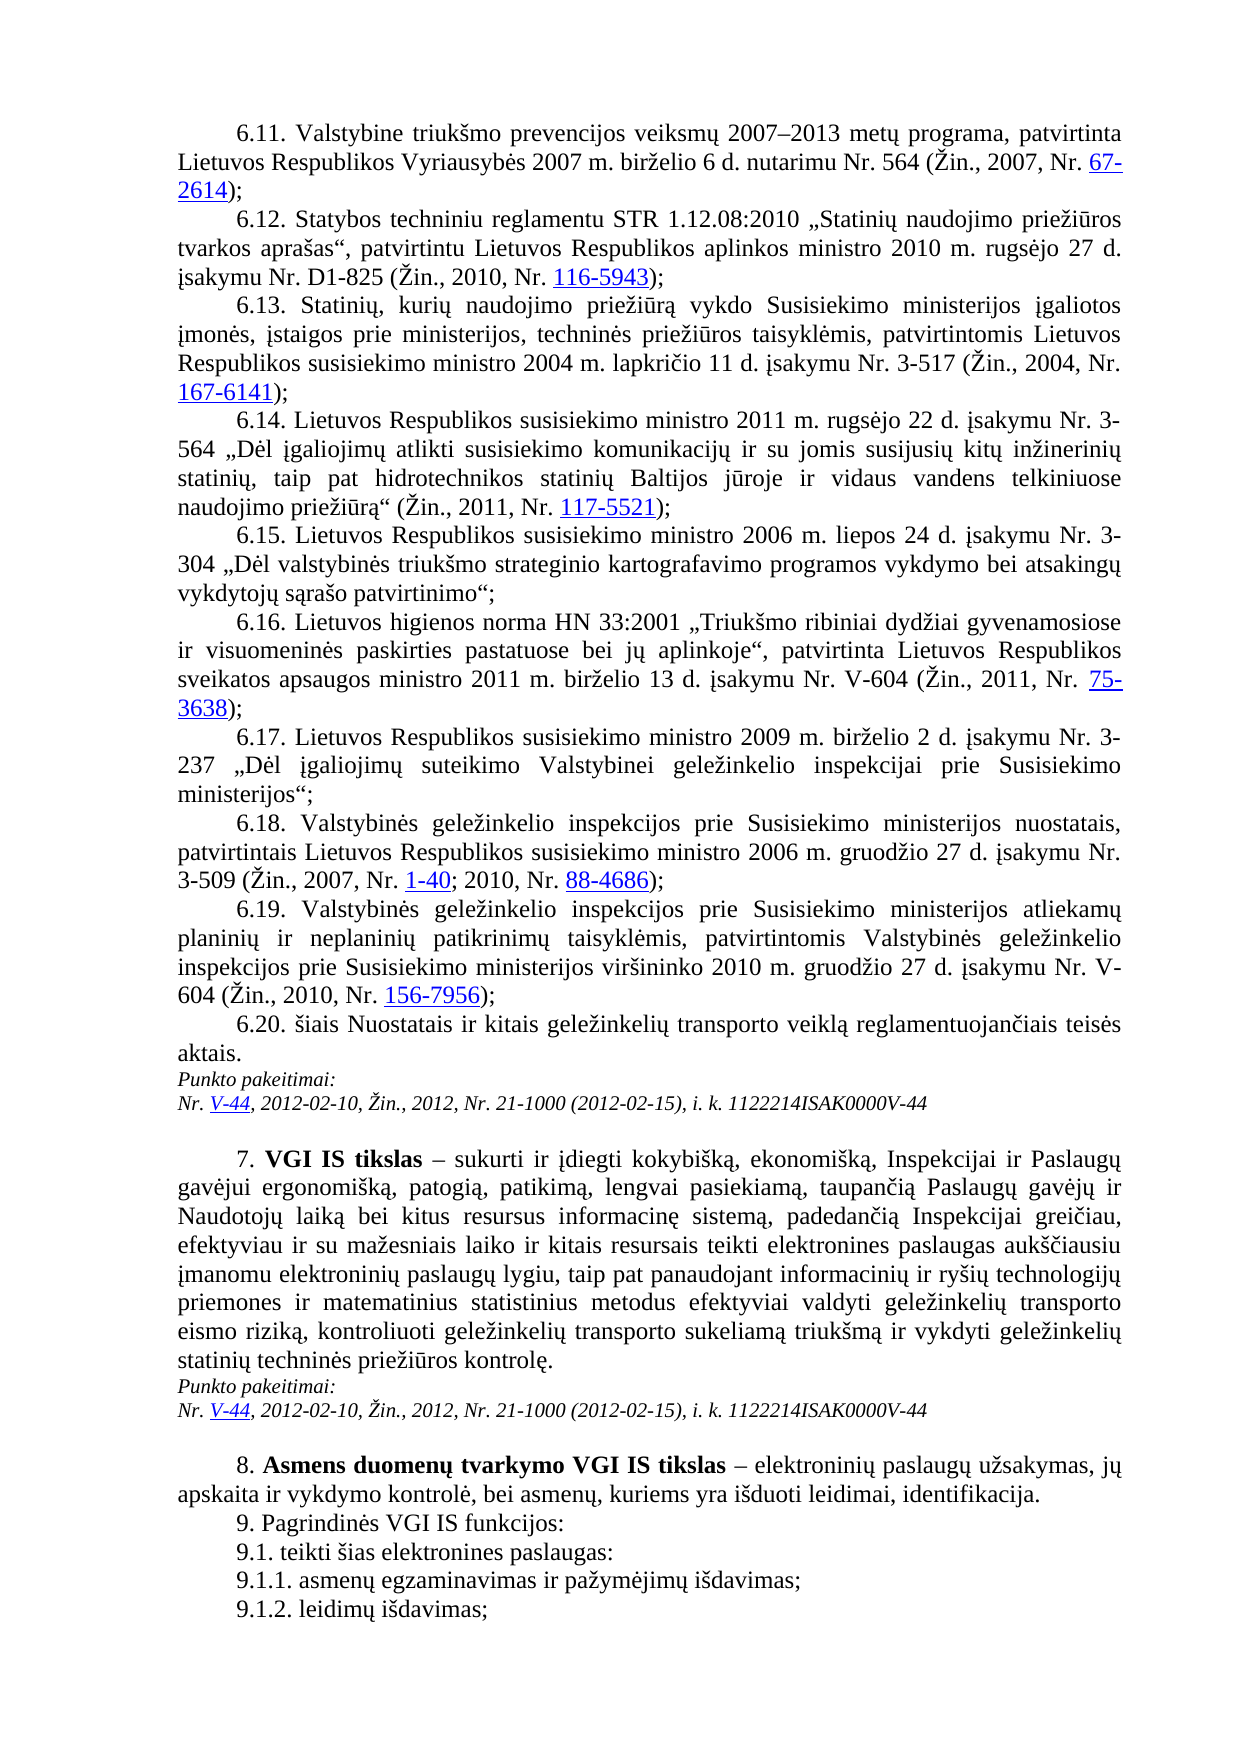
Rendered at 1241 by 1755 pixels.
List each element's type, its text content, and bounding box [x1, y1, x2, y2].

text 6.17. Lietuvos Respublikos susisiekimo ministro 2009 m. birželio 2 d. įsakymu Nr. 3-237 „Dėl įgaliojimų suteikimo Valstybinei geležinkelio inspekcijai prie Susisiekimo ministerijos“; [177, 722, 1122, 808]
text 6.14. Lietuvos Respublikos susisiekimo ministro 2011 m. rugsėjo 22 d. įsakymu Nr. 3-564 „Dėl įgaliojimų atlikti susisiekimo komunikacijų ir su jomis susijusių kitų inžinerinių statinių, taip pat hidrotechnikos statinių Baltijos jūroje ir vidaus vandens telkiniuose naudojimo priežiūrą“ (Žin., 2011, Nr. 117-5521); [177, 406, 1122, 521]
text 9. Pagrindinės VGI IS funkcijos: [177, 1508, 1122, 1537]
text 6.19. Valstybinės geležinkelio inspekcijos prie Susisiekimo ministerijos atliekamų planinių ir neplaninių patikrinimų taisyklėmis, patvirtintomis Valstybinės geležinkelio inspekcijos prie Susisiekimo ministerijos viršininko 2010 m. gruodžio 27 d. įsakymu Nr. V-604 (Žin., 2010, Nr. 156-7956); [177, 894, 1122, 1009]
text 6.20. šiais Nuostatais ir kitais geležinkelių transporto veiklą reglamentuojančiais teisės aktais. [177, 1009, 1122, 1067]
text 6.13. Statinių, kurių naudojimo priežiūrą vykdo Susisiekimo ministerijos įgaliotos įmonės, įstaigos prie ministerijos, techninės priežiūros taisyklėmis, patvirtintomis Lietuvos Respublikos susisiekimo ministro 2004 m. lapkričio 11 d. įsakymu Nr. 3-517 (Žin., 2004, Nr. 167-6141); [177, 291, 1122, 406]
text 9.1. teikti šias elektronines paslaugas: [177, 1537, 1122, 1566]
text Nr. V-44, 2012-02-10, Žin., 2012, Nr. 21-1000 (2012-02-15), i. k. 1122214ISAK0000V-44 [177, 1398, 1122, 1422]
text 9.1.2. leidimų išdavimas; [177, 1594, 1122, 1623]
text Punkto pakeitimai: [177, 1374, 1122, 1398]
text Nr. V-44, 2012-02-10, Žin., 2012, Nr. 21-1000 (2012-02-15), i. k. 1122214ISAK0000V-44 [177, 1091, 1122, 1115]
text 6.11. Valstybine triukšmo prevencijos veiksmų 2007–2013 metų programa, patvirtinta Lietuvos Respublikos Vyriausybės 2007 m. birželio 6 d. nutarimu Nr. 564 (Žin., 2007, Nr. 67-2614); [177, 118, 1122, 204]
text 6.12. Statybos techniniu reglamentu STR 1.12.08:2010 „Statinių naudojimo priežiūros tvarkos aprašas“, patvirtintu Lietuvos Respublikos aplinkos ministro 2010 m. rugsėjo 27 d. įsakymu Nr. D1-825 (Žin., 2010, Nr. 116-5943); [177, 204, 1122, 291]
text 6.16. Lietuvos higienos norma HN 33:2001 „Triukšmo ribiniai dydžiai gyvenamosiose ir visuomeninės paskirties pastatuose bei jų aplinkoje“, patvirtinta Lietuvos Respublikos sveikatos apsaugos ministro 2011 m. birželio 13 d. įsakymu Nr. V-604 (Žin., 2011, Nr. 75-3638); [177, 607, 1122, 722]
text 6.15. Lietuvos Respublikos susisiekimo ministro 2006 m. liepos 24 d. įsakymu Nr. 3-304 „Dėl valstybinės triukšmo strateginio kartografavimo programos vykdymo bei atsakingų vykdytojų sąrašo patvirtinimo“; [177, 521, 1122, 607]
text Punkto pakeitimai: [177, 1067, 1122, 1091]
text 9.1.1. asmenų egzaminavimas ir pažymėjimų išdavimas; [177, 1566, 1122, 1594]
text 6.18. Valstybinės geležinkelio inspekcijos prie Susisiekimo ministerijos nuostatais, patvirtintais Lietuvos Respublikos susisiekimo ministro 2006 m. gruodžio 27 d. įsakymu Nr. 3-509 (Žin., 2007, Nr. 1-40; 2010, Nr. 88-4686); [177, 808, 1122, 894]
text 8. Asmens duomenų tvarkymo VGI IS tikslas – elektroninių paslaugų užsakymas, jų apskaita ir vykdymo kontrolė, bei asmenų, kuriems yra išduoti leidimai, identifikacija. [177, 1451, 1122, 1508]
text 7. VGI IS tikslas – sukurti ir įdiegti kokybišką, ekonomišką, Inspekcijai ir Paslaugų gavėjui ergonomišką, patogią, patikimą, lengvai pasiekiamą, taupančią Paslaugų gavėjų ir Naudotojų laiką bei kitus resursus informacinę sistemą, padedančią Inspekcijai greičiau, efektyviau ir su mažesniais laiko ir kitais resursais teikti elektronines paslaugas aukščiausiu įmanomu elektroninių paslaugų lygiu, taip pat panaudojant informacinių ir ryšių technologijų priemones ir matematinius statistinius metodus efektyviai valdyti geležinkelių transporto eismo riziką, kontroliuoti geležinkelių transporto sukeliamą triukšmą ir vykdyti geležinkelių statinių techninės priežiūros kontrolę. [177, 1144, 1122, 1374]
